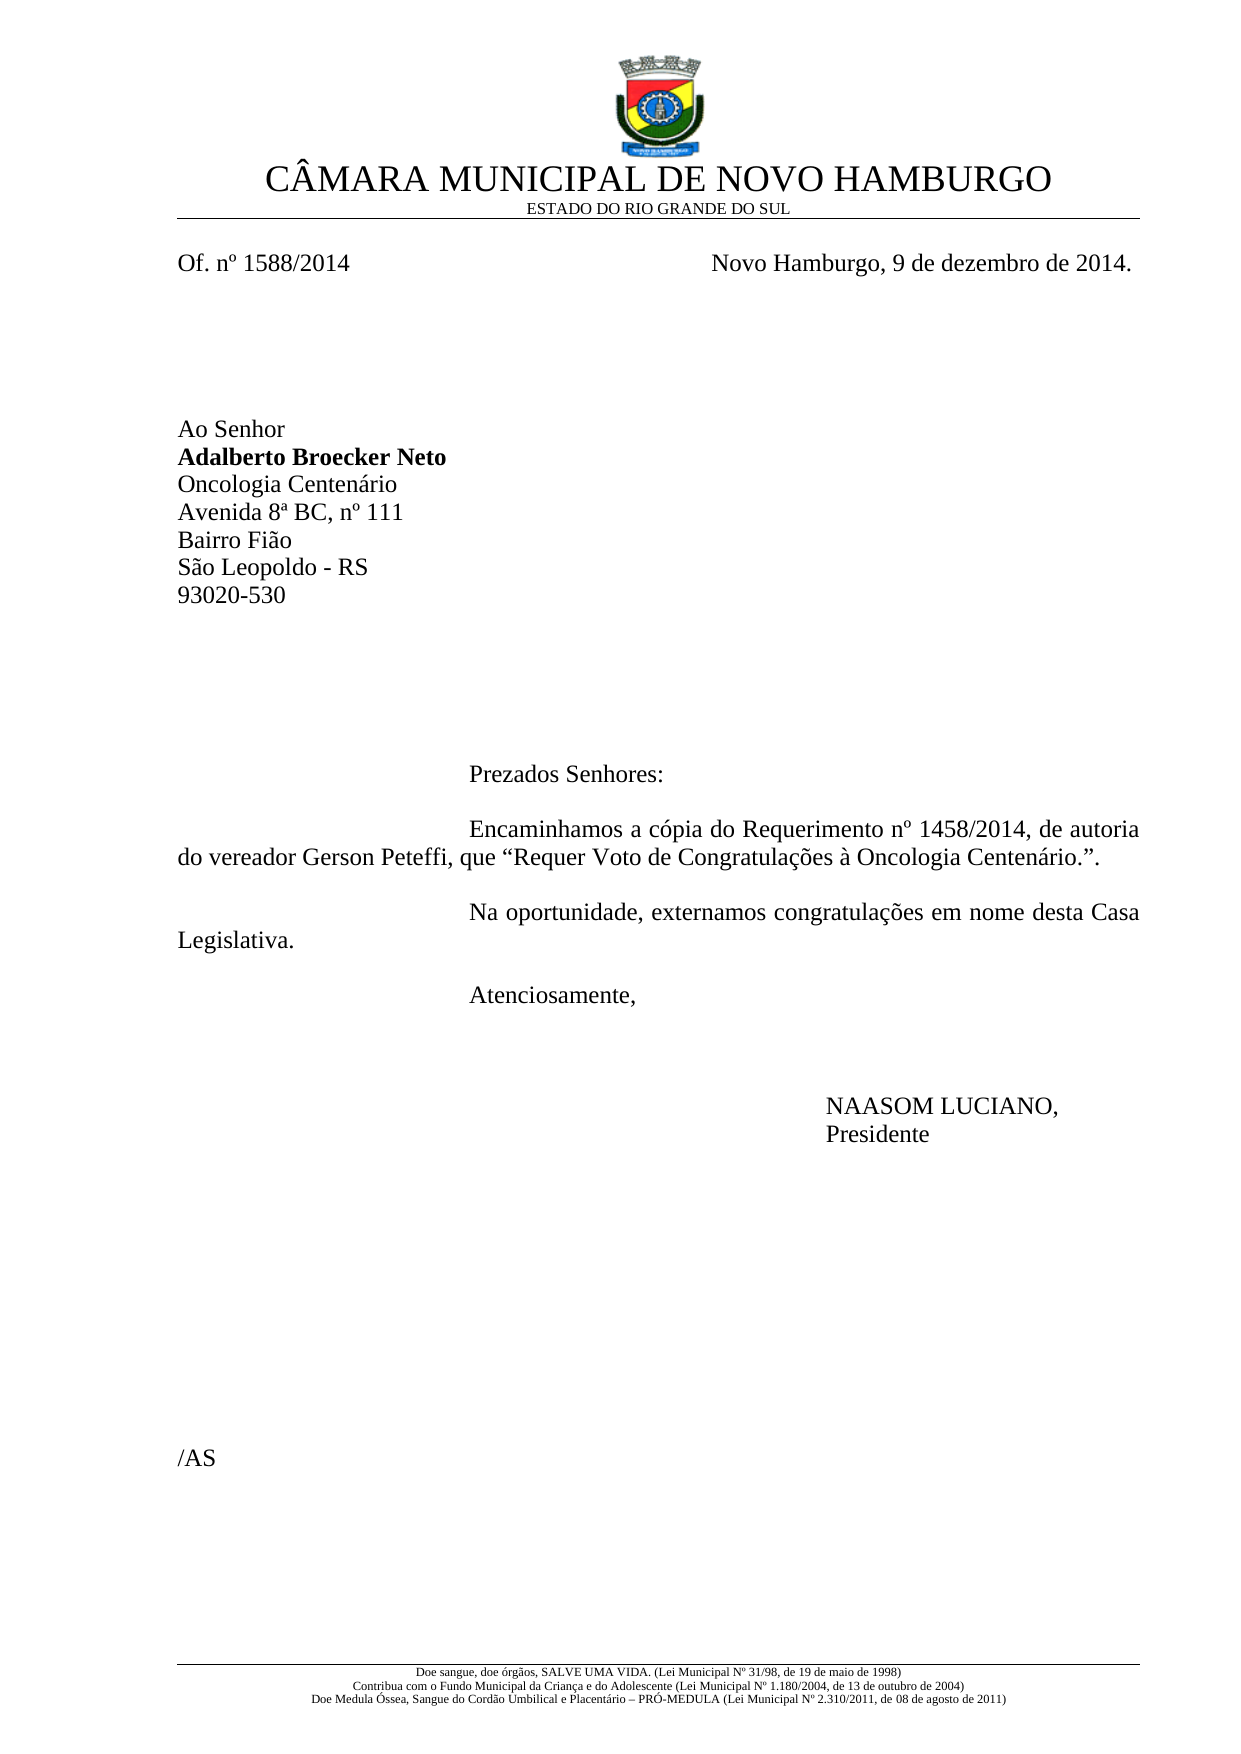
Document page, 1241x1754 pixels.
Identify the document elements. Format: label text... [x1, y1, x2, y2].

text Ao Senhor [177, 415, 1140, 443]
text Atenciosamente, [177, 982, 1140, 1009]
text Bairro Fião [177, 526, 1140, 553]
text 93020-530 [177, 581, 1140, 609]
text Prezados Senhores: [177, 760, 1140, 788]
picture [608, 47, 709, 163]
text Na oportunidade, externamos congratulações em nome desta Casa Legislativa. [177, 898, 1140, 954]
text Presidente [826, 1120, 1140, 1148]
text Oncologia Centenário [177, 470, 1140, 498]
text Encaminhamos a cópia do Requerimento nº 1458/2014, de autoria do vereador Gerson Peteffi, que “Requer Voto de Congratulações à Oncologia Centenário.”. [177, 815, 1140, 871]
text Adalberto Broecker Neto [177, 443, 1140, 470]
text Avenida 8ª BC, nº 111 [177, 498, 1140, 526]
text NAASOM LUCIANO, [826, 1092, 1140, 1120]
text /AS [177, 1444, 1140, 1472]
text São Leopoldo - RS [177, 553, 1140, 581]
text Of. nº 1588/2014 Novo Hamburgo, 9 de dezembro de 2014. [177, 249, 1140, 276]
